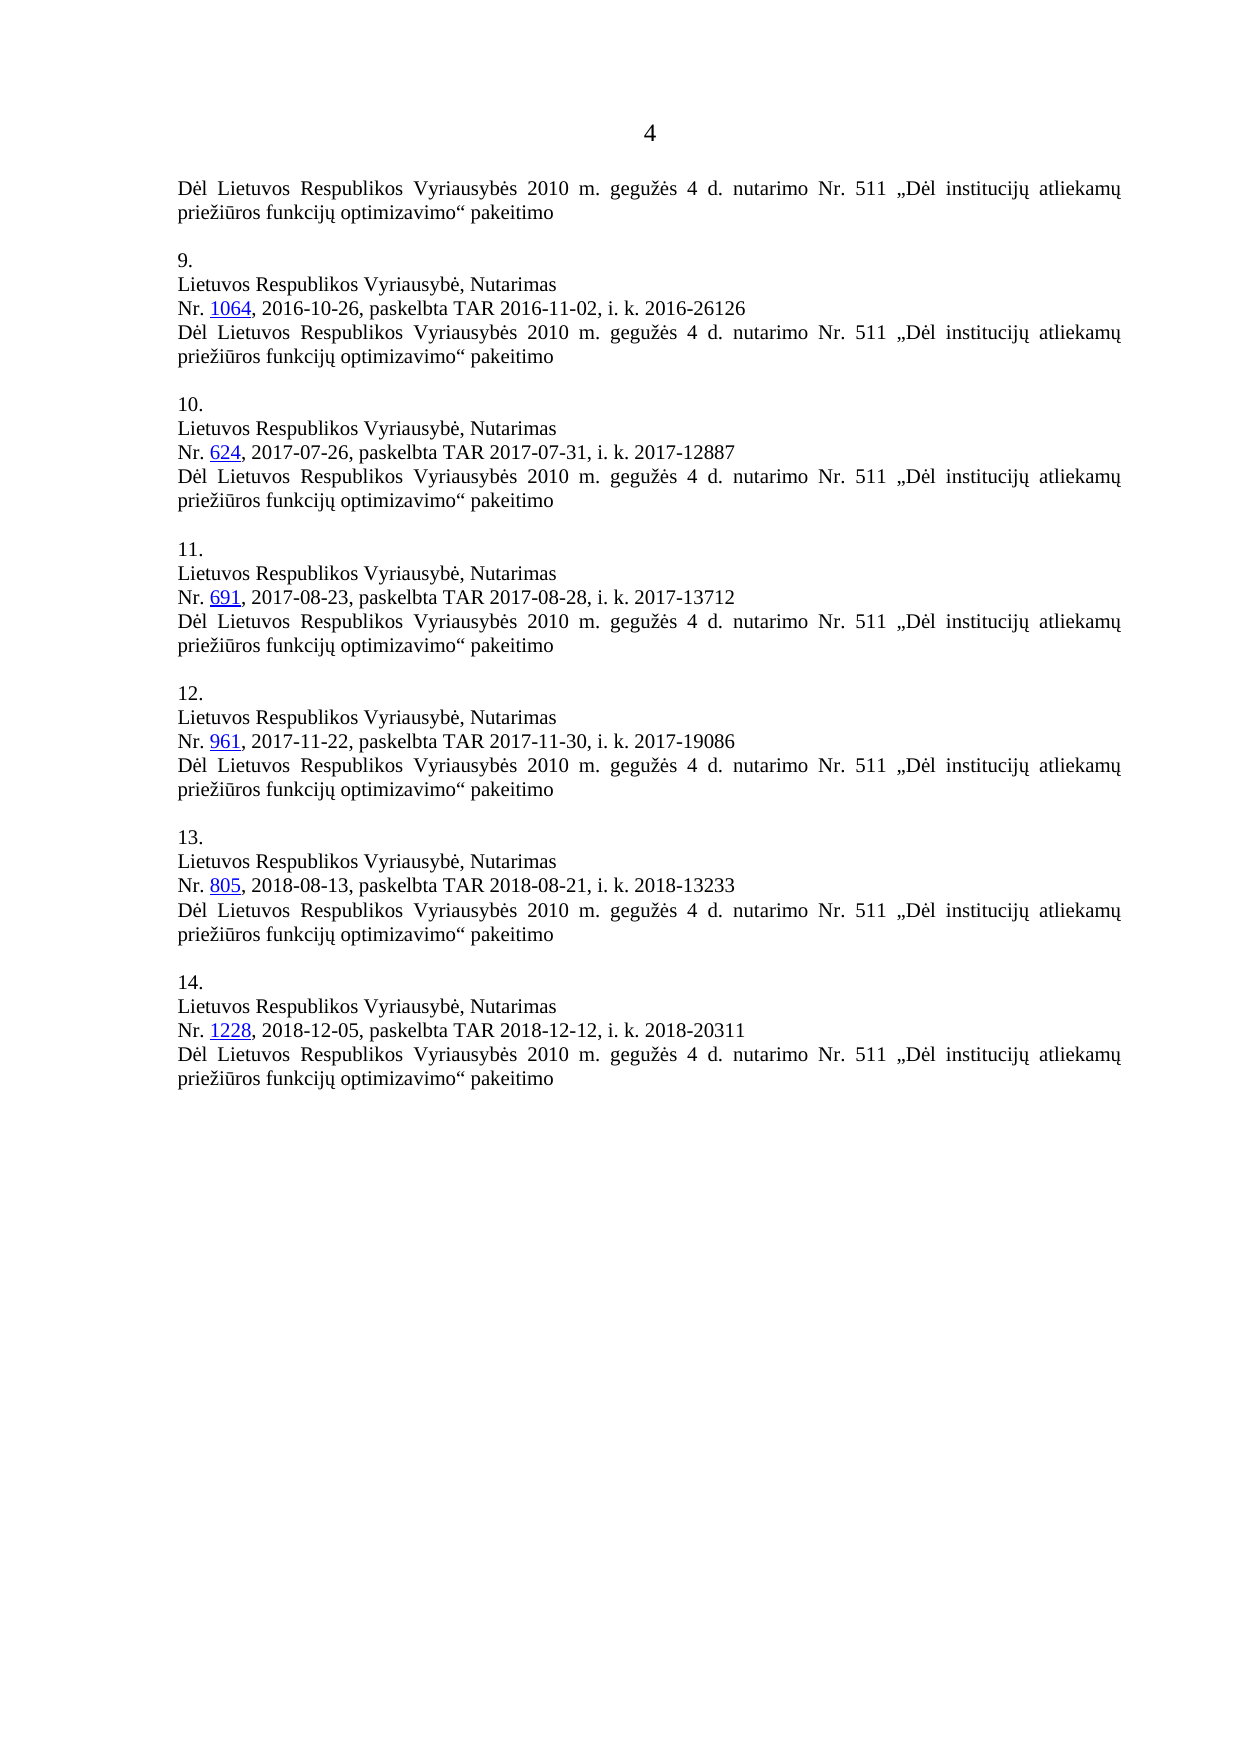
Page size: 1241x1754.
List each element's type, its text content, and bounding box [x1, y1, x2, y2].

text Dėl Lietuvos Respublikos Vyriausybės 2010 m. gegužės 4 d. nutarimo Nr. 511 „Dėl institucijų atliekamų priežiūros funkcijų optimizavimo“ pakeitimo [177, 753, 1122, 801]
text Nr. 1228, 2018-12-05, paskelbta TAR 2018-12-12, i. k. 2018-20311 [177, 1018, 1122, 1042]
text 13. [177, 825, 1122, 849]
text Dėl Lietuvos Respublikos Vyriausybės 2010 m. gegužės 4 d. nutarimo Nr. 511 „Dėl institucijų atliekamų priežiūros funkcijų optimizavimo“ pakeitimo [177, 320, 1122, 368]
text Lietuvos Respublikos Vyriausybė, Nutarimas [177, 849, 1122, 873]
text Nr. 961, 2017-11-22, paskelbta TAR 2017-11-30, i. k. 2017-19086 [177, 729, 1122, 753]
text 14. [177, 970, 1122, 994]
text Nr. 1064, 2016-10-26, paskelbta TAR 2016-11-02, i. k. 2016-26126 [177, 296, 1122, 320]
text Dėl Lietuvos Respublikos Vyriausybės 2010 m. gegužės 4 d. nutarimo Nr. 511 „Dėl institucijų atliekamų priežiūros funkcijų optimizavimo“ pakeitimo [177, 464, 1122, 512]
text Lietuvos Respublikos Vyriausybė, Nutarimas [177, 561, 1122, 585]
text Lietuvos Respublikos Vyriausybė, Nutarimas [177, 416, 1122, 440]
text Dėl Lietuvos Respublikos Vyriausybės 2010 m. gegužės 4 d. nutarimo Nr. 511 „Dėl institucijų atliekamų priežiūros funkcijų optimizavimo“ pakeitimo [177, 609, 1122, 657]
text Nr. 691, 2017-08-23, paskelbta TAR 2017-08-28, i. k. 2017-13712 [177, 585, 1122, 609]
text Lietuvos Respublikos Vyriausybė, Nutarimas [177, 705, 1122, 729]
text Nr. 805, 2018-08-13, paskelbta TAR 2018-08-21, i. k. 2018-13233 [177, 873, 1122, 897]
text 10. [177, 392, 1122, 416]
text Lietuvos Respublikos Vyriausybė, Nutarimas [177, 994, 1122, 1018]
text Nr. 624, 2017-07-26, paskelbta TAR 2017-07-31, i. k. 2017-12887 [177, 440, 1122, 464]
text 12. [177, 681, 1122, 705]
text 11. [177, 537, 1122, 561]
text Dėl Lietuvos Respublikos Vyriausybės 2010 m. gegužės 4 d. nutarimo Nr. 511 „Dėl institucijų atliekamų priežiūros funkcijų optimizavimo“ pakeitimo [177, 897, 1122, 946]
text Dėl Lietuvos Respublikos Vyriausybės 2010 m. gegužės 4 d. nutarimo Nr. 511 „Dėl institucijų atliekamų priežiūros funkcijų optimizavimo“ pakeitimo [177, 1042, 1122, 1090]
text Dėl Lietuvos Respublikos Vyriausybės 2010 m. gegužės 4 d. nutarimo Nr. 511 „Dėl institucijų atliekamų priežiūros funkcijų optimizavimo“ pakeitimo [177, 176, 1122, 224]
text Lietuvos Respublikos Vyriausybė, Nutarimas [177, 272, 1122, 296]
text 9. [177, 248, 1122, 272]
